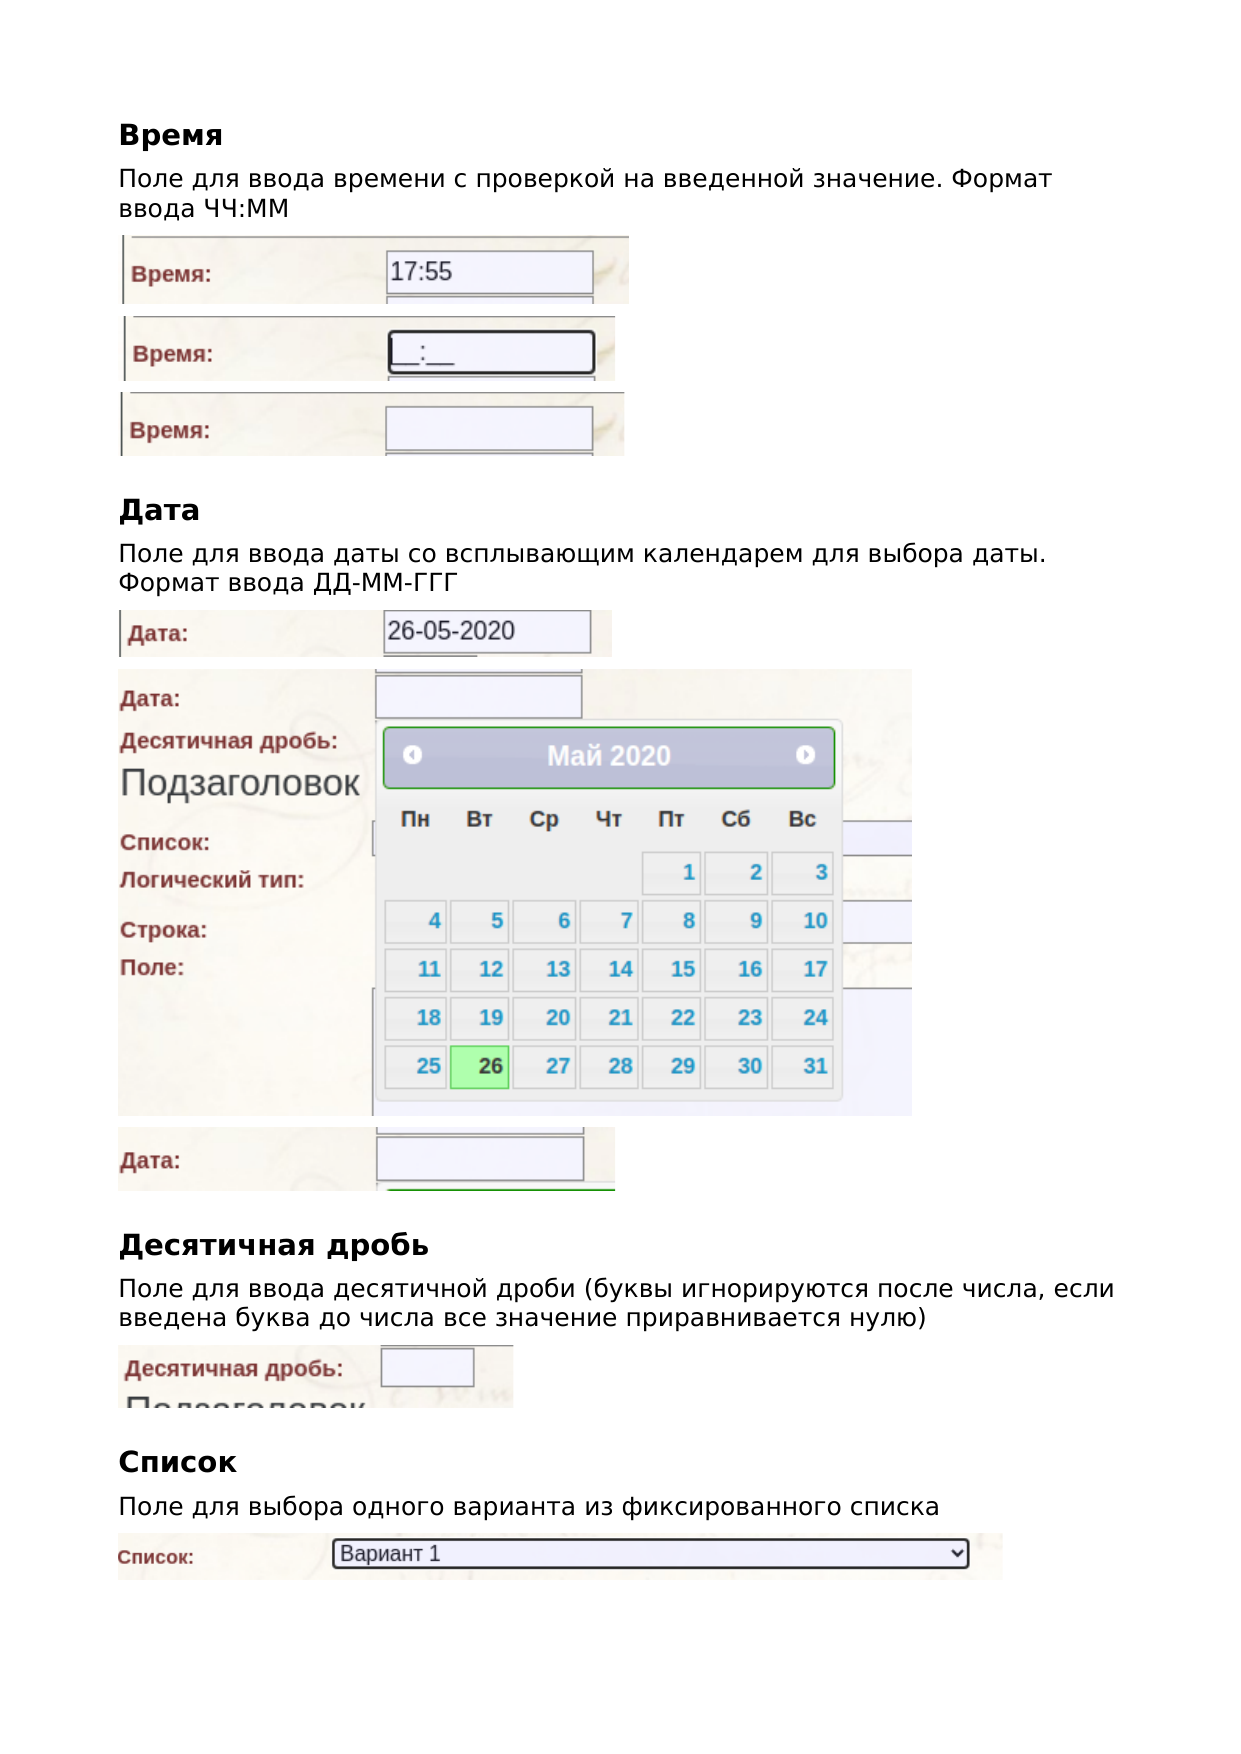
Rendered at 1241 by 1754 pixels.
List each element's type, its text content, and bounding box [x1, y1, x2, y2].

text Поле для выбора одного варианта из фиксированного списка [118, 1492, 1122, 1521]
text Поле для ввода даты со всплывающим календарем для выбора даты. Формат ввода ДД-ММ-ГГГ [118, 539, 1122, 598]
text Поле для ввода времени с проверкой на введенной значение. Формат ввода ЧЧ:ММ [118, 164, 1122, 223]
picture [118, 1345, 514, 1408]
picture [118, 1533, 1003, 1580]
picture [118, 235, 629, 304]
picture [118, 392, 625, 456]
picture [118, 669, 912, 1116]
subtitle Дата [118, 493, 1122, 527]
picture [118, 316, 615, 381]
subtitle Список [118, 1445, 1122, 1479]
subtitle Время [118, 118, 1122, 152]
picture [118, 610, 612, 657]
text Поле для ввода десятичной дроби (буквы игнорируются после числа, если введена буква до числа все значение приравнивается нулю) [118, 1274, 1122, 1333]
subtitle Десятичная дробь [118, 1228, 1122, 1262]
picture [118, 1127, 615, 1191]
